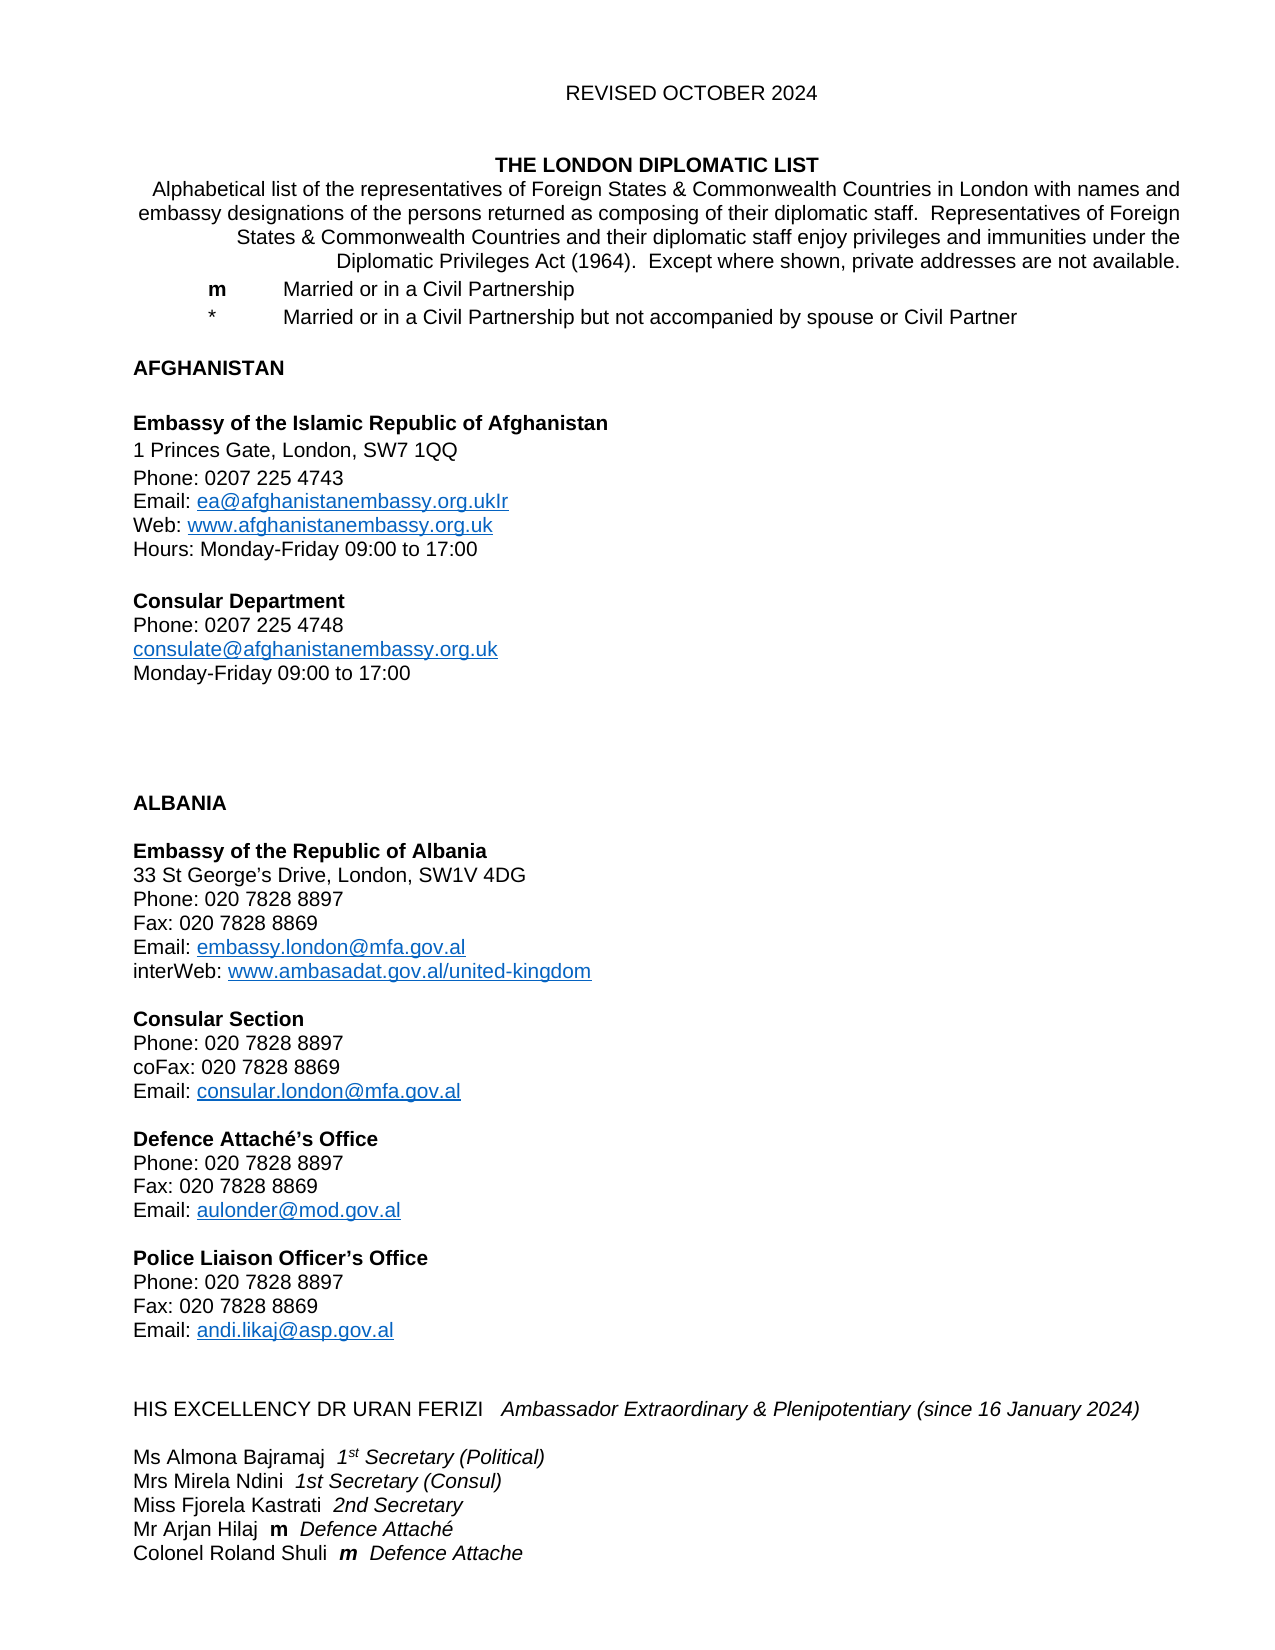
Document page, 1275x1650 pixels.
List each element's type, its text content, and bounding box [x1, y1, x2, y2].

text Web: www.afghanistanembassy.org.uk [133, 513, 1181, 537]
text Consular Department [133, 589, 1181, 613]
text Consular Section [133, 1007, 1181, 1031]
text Hours: Monday-Friday 09:00 to 17:00 [133, 537, 1181, 561]
text REVISED OCTOBER 2024 [133, 81, 1181, 105]
text Embassy of the Islamic Republic of Afghanistan [133, 410, 1181, 434]
text Fax: 020 7828 8869 [133, 911, 1181, 935]
text AFGHANISTAN [133, 355, 1181, 379]
text Email: embassy.london@mfa.gov.al [133, 935, 1181, 959]
text Fax: 020 7828 8869 [133, 1294, 1181, 1318]
text Phone: 0207 225 4748 [133, 613, 1181, 637]
text Email: ea@afghanistanembassy.org.ukIr [133, 489, 1181, 513]
text Miss Fjorela Kastrati 2nd Secretary [133, 1492, 1181, 1516]
text THE LONDON DIPLOMATIC LIST [133, 153, 1181, 177]
text Alphabetical list of the representatives of Foreign States & Commonwealth Countries in London with names and embassy designations of the persons returned as composing of their diplomatic staff. Representatives of Foreign States & Commonwealth Countries and their diplomatic staff enjoy privileges and immunities under the Diplomatic Privileges Act (1964). Except where shown, private addresses are not available. [133, 177, 1181, 273]
text Ms Almona Bajramaj 1st Secretary (Political) [133, 1444, 1181, 1468]
text consulate@afghanistanembassy.org.uk [133, 637, 1181, 661]
text Defence Attaché’s Office [133, 1126, 1181, 1150]
text HIS EXCELLENCY DR URAN FERIZI Ambassador Extraordinary & Plenipotentiary (since 16 January 2024) [133, 1397, 1181, 1421]
text Email: andi.likaj@asp.gov.al [133, 1318, 1181, 1342]
text Colonel Roland Shuli m Defence Attache [133, 1540, 1181, 1564]
text Fax: 020 7828 8869 [133, 1174, 1181, 1198]
text * Married or in a Civil Partnership but not accompanied by spouse or Civil Partner [133, 301, 1181, 330]
text interWeb: www.ambasadat.gov.al/united-kingdom [133, 959, 1181, 983]
text Mr Arjan Hilaj m Defence Attaché [133, 1516, 1181, 1540]
text ALBANIA [133, 791, 1181, 815]
text coFax: 020 7828 8869 [133, 1054, 1181, 1078]
text Email: aulonder@mod.gov.al [133, 1198, 1181, 1222]
text Phone: 0207 225 4743 [133, 465, 1181, 489]
text Monday-Friday 09:00 to 17:00 [133, 661, 1181, 684]
text Phone: 020 7828 8897 [133, 887, 1181, 911]
text Phone: 020 7828 8897 [133, 1270, 1181, 1294]
text m Married or in a Civil Partnership [133, 273, 1181, 301]
text Mrs Mirela Ndini 1st Secretary (Consul) [133, 1468, 1181, 1492]
text Email: consular.london@mfa.gov.al [133, 1078, 1181, 1102]
text 33 St George’s Drive, London, SW1V 4DG [133, 863, 1181, 887]
text 1 Princes Gate, London, SW7 1QQ [133, 438, 1181, 462]
text Police Liaison Officer’s Office [133, 1246, 1181, 1270]
text Embassy of the Republic of Albania [133, 839, 1181, 863]
text Phone: 020 7828 8897 [133, 1031, 1181, 1054]
text Phone: 020 7828 8897 [133, 1150, 1181, 1174]
